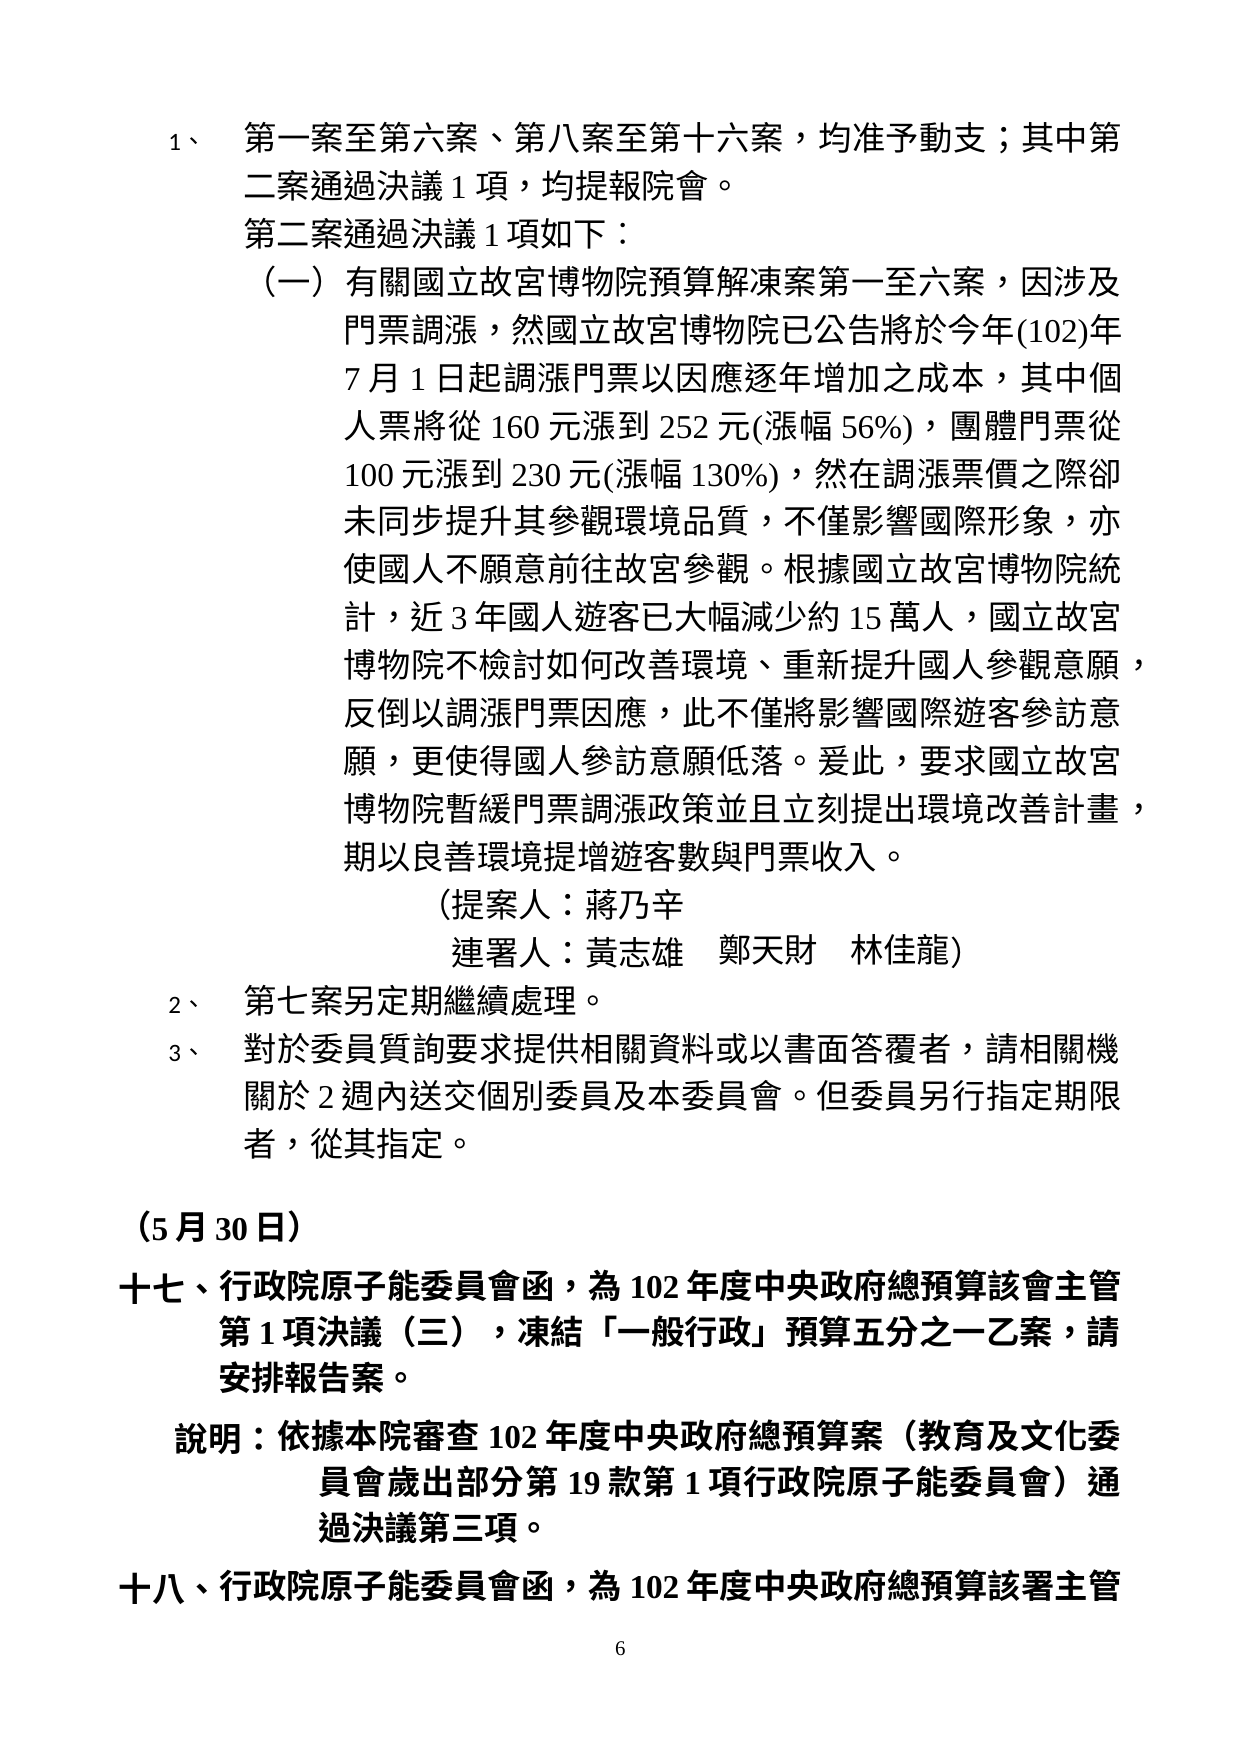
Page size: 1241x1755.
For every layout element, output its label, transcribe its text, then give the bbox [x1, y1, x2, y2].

text 十八、行政院原子能委員會函，為102年度中央政府總預算該署主管 [118, 1564, 1122, 1610]
text 說明：依據本院審查102年度中央政府總預算案（教育及文化委員會歲出部分第19款第1項行政院原子能委員會）通過決議第三項。 [118, 1414, 1122, 1552]
text 連署人：黃志雄 鄭天財 林佳龍） [118, 927, 1122, 975]
list 對於委員質詢要求提供相關資料或以書面答覆者，請相關機關於2週內送交個別委員及本委員會。但委員另行指定期限者，從其指定。 [168, 1023, 1122, 1166]
text （一）有關國立故宮博物院預算解凍案第一至六案，因涉及門票調漲，然國立故宮博物院已公告將於今年(102)年7月1日起調漲門票以因應逐年增加之成本，其中個人票將從160元漲到252元(漲幅56%)，團體門票從100元漲到230元(漲幅130%)，然在調漲票價之際卻未同步提升其參觀環境品質，不僅影響國際形象，亦使國人不願意前往故宮參觀。根據國立故宮博物院統計，近3年國人遊客已大幅減少約15萬人，國立故宮博物院不檢討如何改善環境、重新提升國人參觀意願，反倒以調漲門票因應，此不僅將影響國際遊客參訪意願，更使得國人參訪意願低落。爰此，要求國立故宮博物院暫緩門票調漲政策並且立刻提出環境改善計畫，期以良善環境提增遊客數與門票收入。 [243, 256, 1122, 879]
list 第一案至第六案、第八案至第十六案，均准予動支；其中第二案通過決議1 項，均提報院會。 [168, 112, 1122, 208]
text （提案人：蔣乃辛 [118, 879, 1122, 927]
text 十七、行政院原子能委員會函，為102年度中央政府總預算該會主管第1項決議（三），凍結「一般行政」預算五分之一乙案，請安排報告案。 [118, 1264, 1122, 1402]
text 第二案通過決議1項如下︰ [243, 208, 1122, 256]
list 第七案另定期繼續處理。 [168, 975, 1122, 1023]
text （5月30日） [118, 1204, 1122, 1252]
